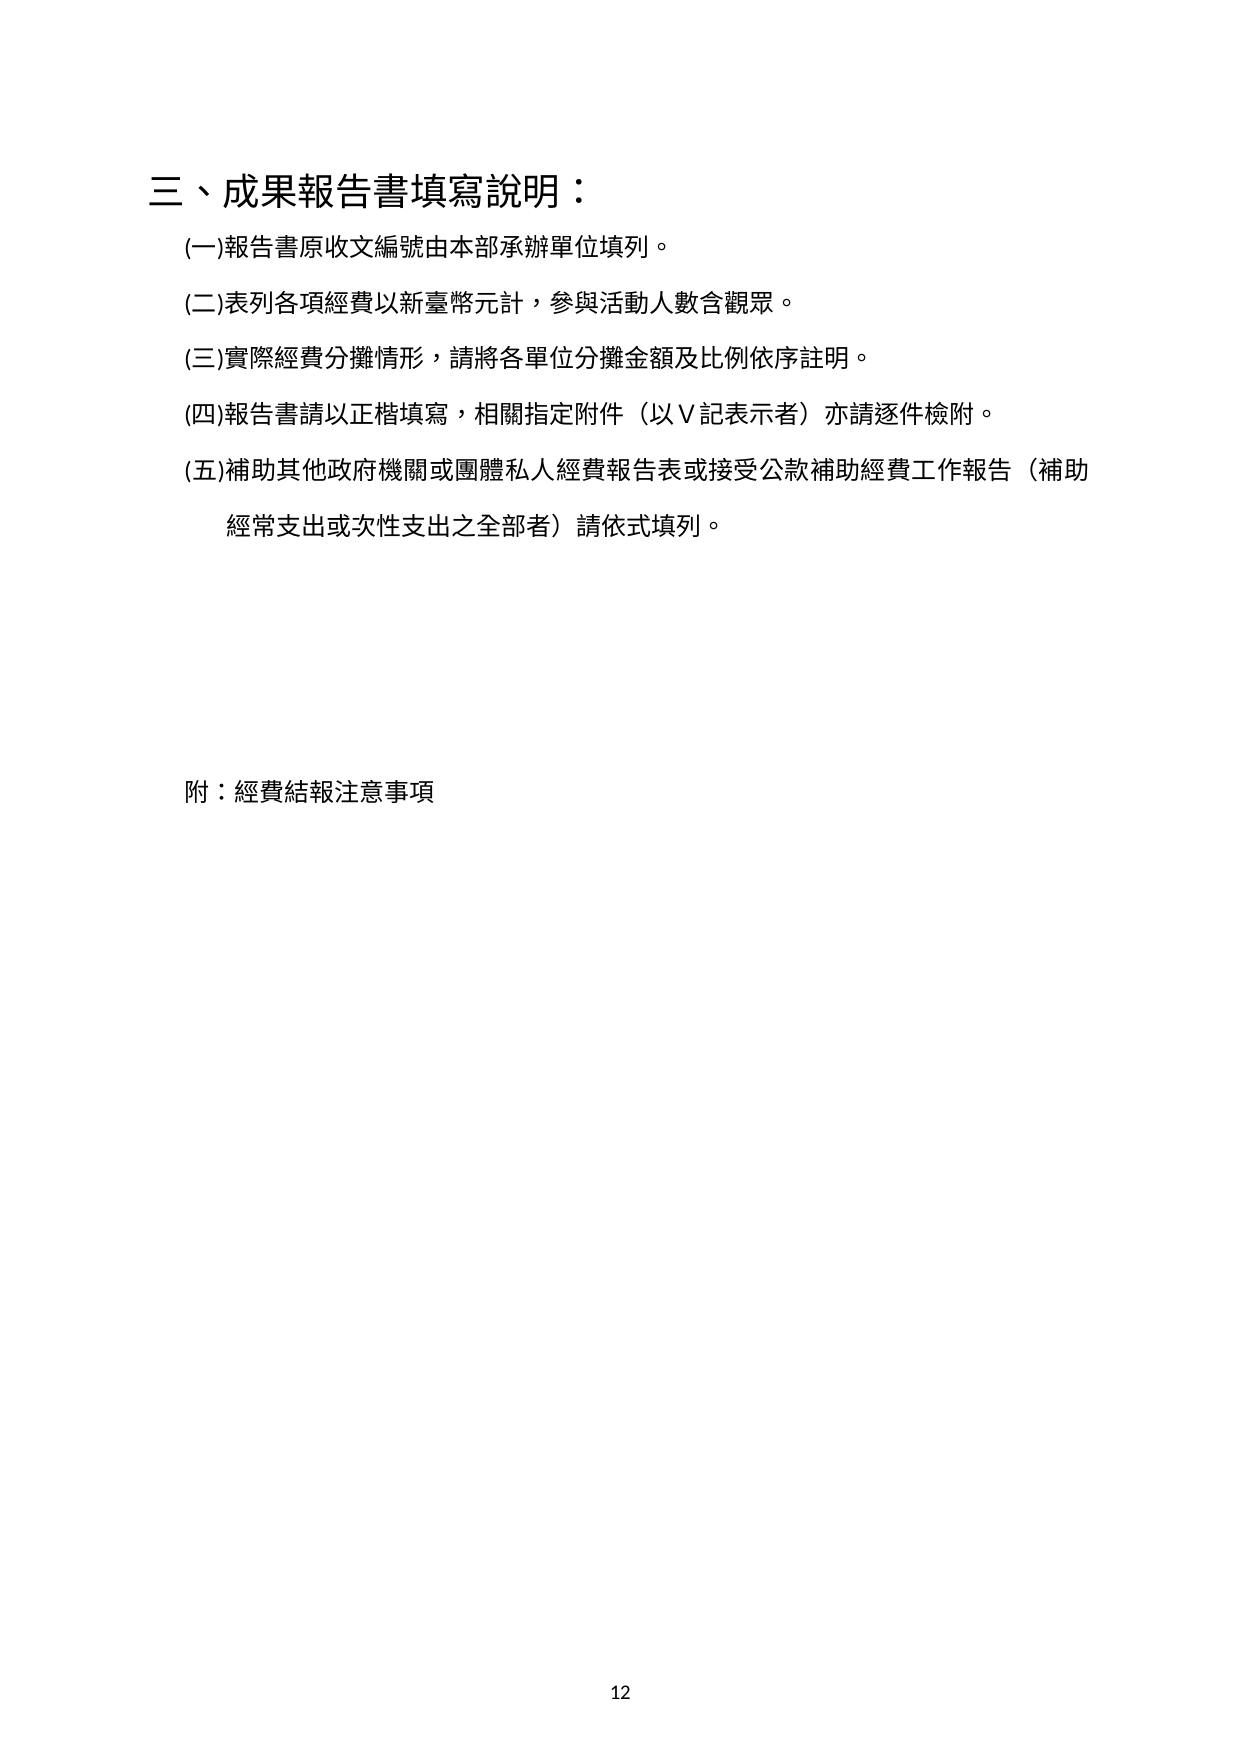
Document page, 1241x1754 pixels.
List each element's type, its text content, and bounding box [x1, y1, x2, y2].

text (四)報告書請以正楷填寫，相關指定附件（以Ｖ記表示者）亦請逐件檢附。 [184, 388, 1092, 425]
text 附：經費結報注意事項 [184, 766, 1092, 803]
text 三、成果報告書填寫說明： [148, 146, 1092, 221]
text (一)報告書原收文編號由本部承辦單位填列。 [184, 221, 1092, 258]
text (五)補助其他政府機關或團體私人經費報告表或接受公款補助經費工作報告（補助經常支出或次性支出之全部者）請依式填列。 [184, 443, 1092, 537]
text (三)實際經費分攤情形，請將各單位分攤金額及比例依序註明。 [184, 332, 1092, 369]
text (二)表列各項經費以新臺幣元計，參與活動人數含觀眾。 [184, 276, 1092, 314]
